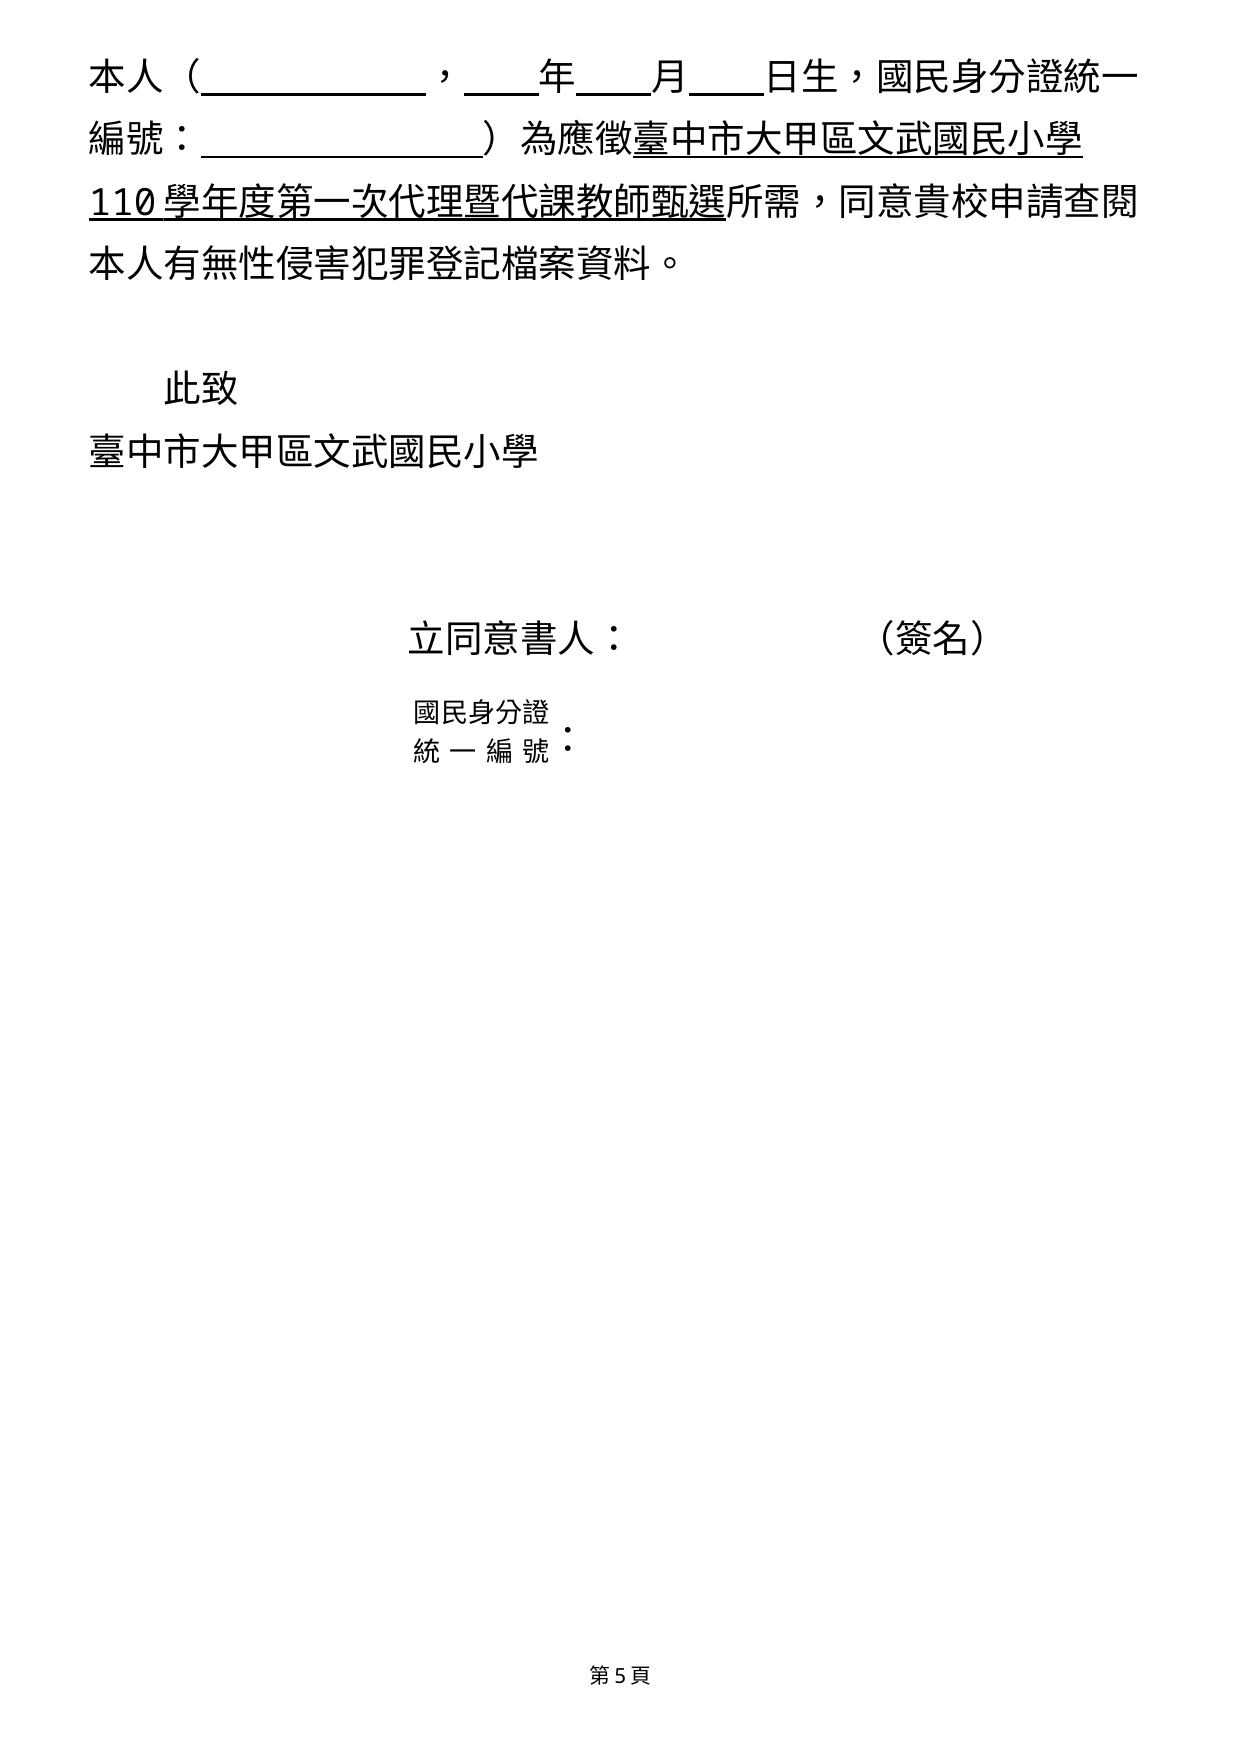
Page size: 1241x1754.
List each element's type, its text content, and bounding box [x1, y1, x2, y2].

text 本人（ ， 年 月 日生，國民身分證統一編號： ）為應徵臺中市大甲區文武國民小學110學年度第一次代理暨代課教師甄選所需，同意貴校申請查閱本人有無性侵害犯罪登記檔案資料。 [89, 32, 1152, 282]
text 立同意書人： （簽名） [89, 594, 1152, 657]
text 此致 [89, 344, 1152, 407]
text 國民身分證統一編號： [89, 657, 1152, 782]
text 臺中市大甲區文武國民小學 [89, 407, 1152, 469]
